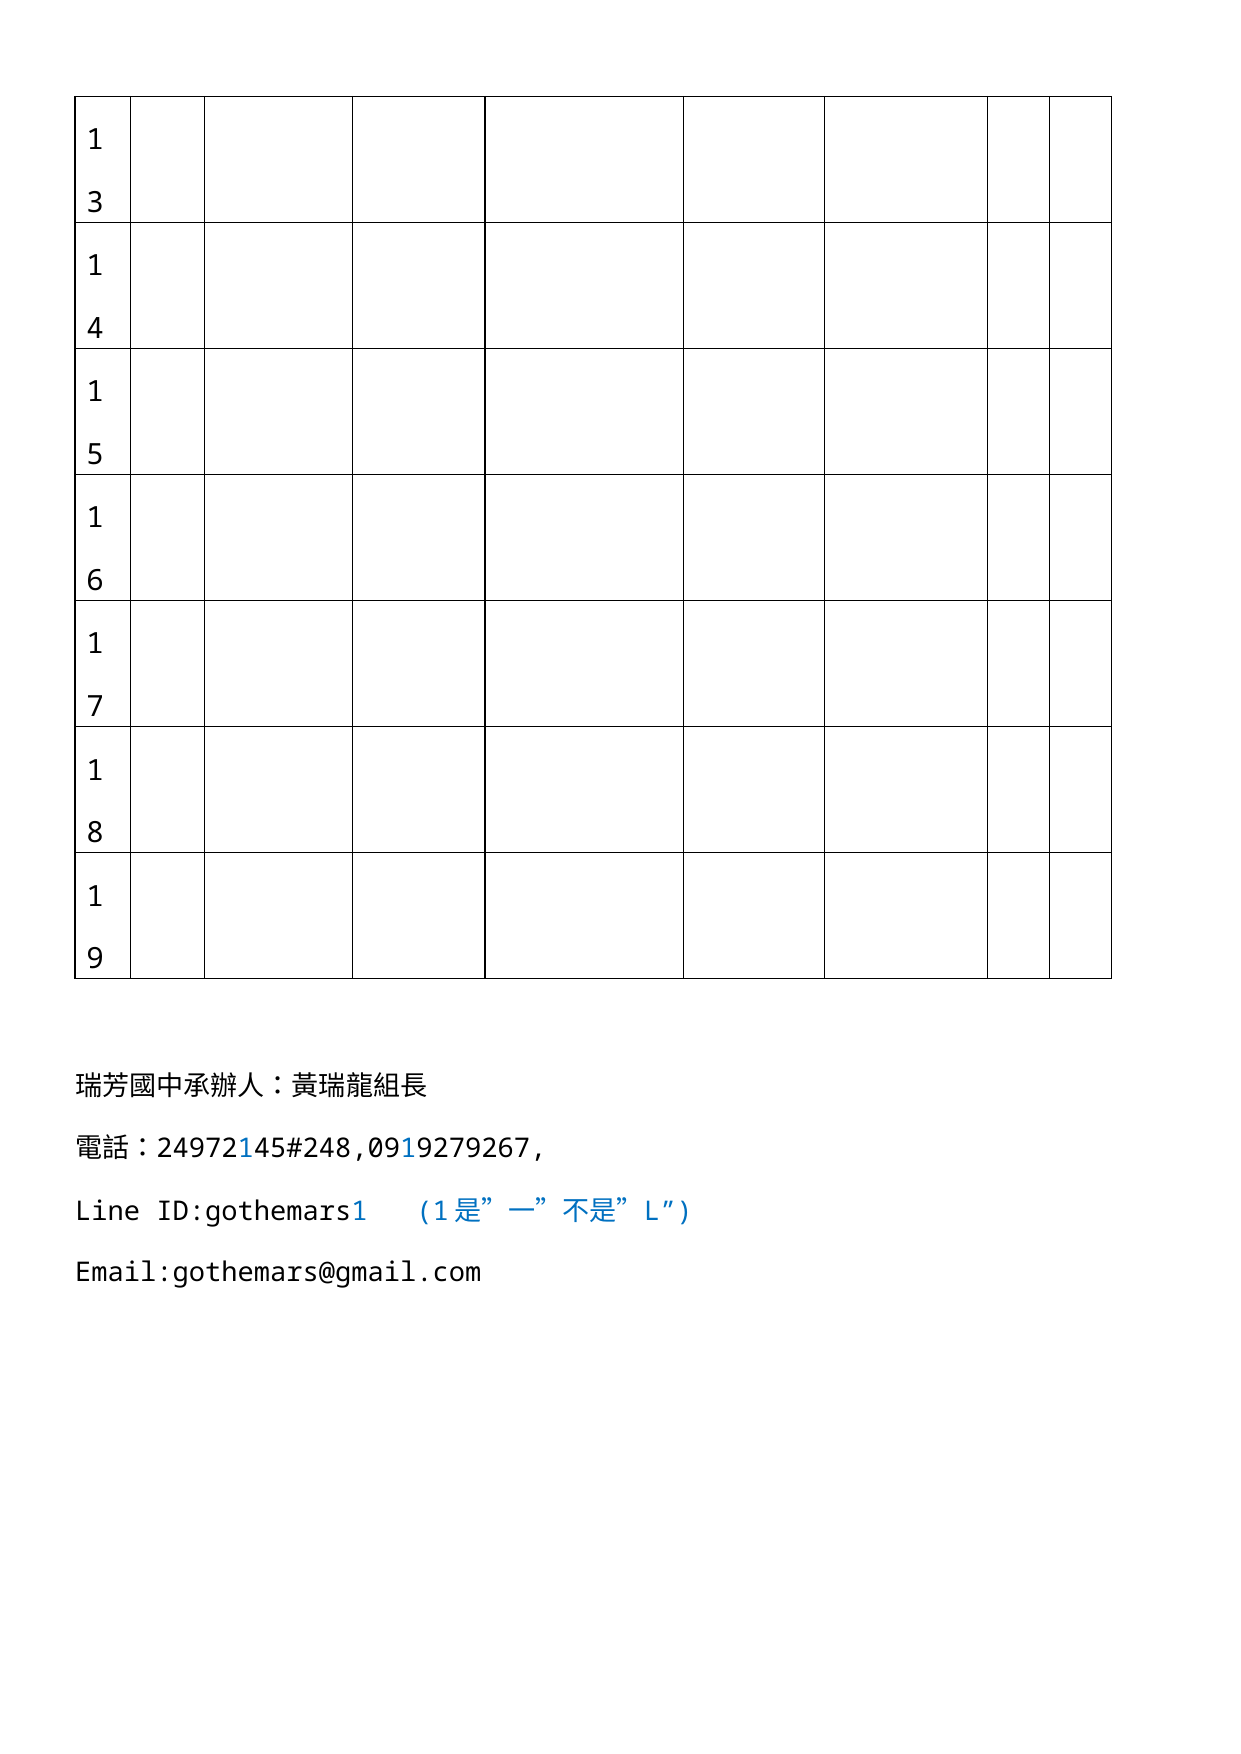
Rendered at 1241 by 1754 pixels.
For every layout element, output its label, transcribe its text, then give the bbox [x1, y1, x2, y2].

table_cell [131, 601, 204, 726]
table_cell [1050, 223, 1111, 348]
table_cell [988, 223, 1049, 348]
table_cell [131, 475, 204, 600]
table_cell 17 [76, 601, 130, 726]
table_cell [486, 97, 683, 222]
table_cell [1050, 727, 1111, 852]
table_cell [353, 349, 484, 474]
table_cell 19 [76, 853, 130, 978]
table_cell [205, 727, 352, 852]
table_cell [1050, 475, 1111, 600]
table_cell [684, 475, 824, 600]
table_cell [353, 475, 484, 600]
table_cell [486, 223, 683, 348]
table_cell [353, 727, 484, 852]
table_cell [486, 475, 683, 600]
table_cell [131, 97, 204, 222]
text 瑞芳國中承辦人：黃瑞龍組長 [75, 1042, 1165, 1104]
table_cell [825, 223, 987, 348]
table_cell [825, 727, 987, 852]
table_cell [825, 349, 987, 474]
table_cell [353, 601, 484, 726]
table_cell [205, 223, 352, 348]
table_cell [1050, 349, 1111, 474]
table_cell [684, 853, 824, 978]
table_cell [825, 601, 987, 726]
table_cell [205, 349, 352, 474]
text Email:gothemars@gmail.com [75, 1229, 1165, 1292]
table_cell [988, 727, 1049, 852]
table_cell [486, 601, 683, 726]
table_cell [486, 853, 683, 978]
text Line ID:gothemars1 (1是”一”不是”L”) [75, 1167, 1165, 1229]
table_cell 14 [76, 223, 130, 348]
table_cell [1050, 601, 1111, 726]
table_cell [684, 223, 824, 348]
table_cell [825, 853, 987, 978]
table_cell [131, 853, 204, 978]
text 電話：24972145#248,0919279267, [75, 1104, 1165, 1167]
table_cell [205, 475, 352, 600]
table_cell [825, 475, 987, 600]
table_cell 16 [76, 475, 130, 600]
table_cell [205, 853, 352, 978]
table_cell 13 [76, 97, 130, 222]
table_cell 15 [76, 349, 130, 474]
table_cell [205, 601, 352, 726]
table_cell [486, 727, 683, 852]
table_cell [684, 601, 824, 726]
table_cell [486, 349, 683, 474]
table_cell [1050, 853, 1111, 978]
table_cell [353, 853, 484, 978]
table_cell [988, 349, 1049, 474]
table_cell [684, 727, 824, 852]
table_cell 18 [76, 727, 130, 852]
table_cell [988, 97, 1049, 222]
table_cell [131, 727, 204, 852]
table_cell [1050, 97, 1111, 222]
table_cell [988, 853, 1049, 978]
table_cell [825, 97, 987, 222]
table_cell [131, 223, 204, 348]
table_cell [988, 475, 1049, 600]
table_cell [353, 97, 484, 222]
table_cell [205, 97, 352, 222]
table_cell [353, 223, 484, 348]
table_cell [684, 97, 824, 222]
table_cell [988, 601, 1049, 726]
table_cell [684, 349, 824, 474]
table_cell [131, 349, 204, 474]
